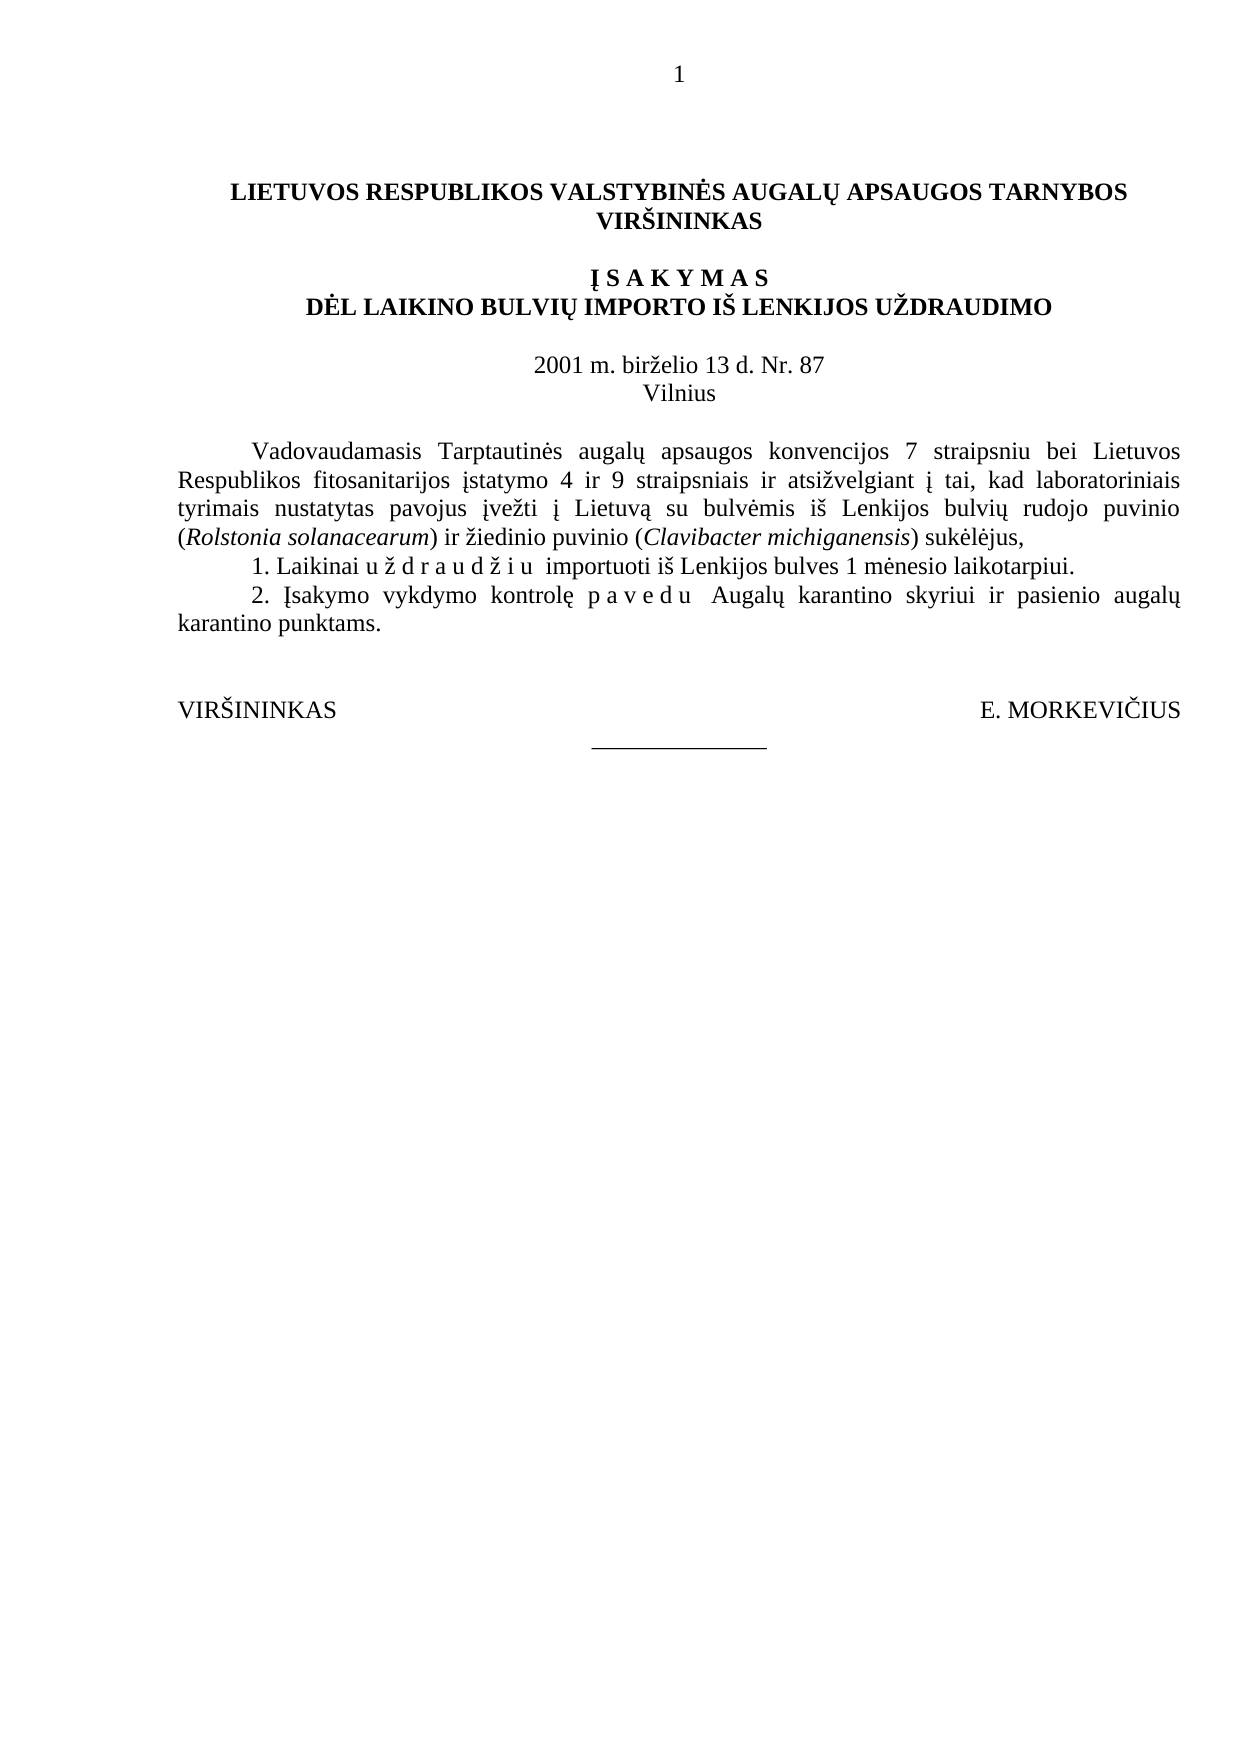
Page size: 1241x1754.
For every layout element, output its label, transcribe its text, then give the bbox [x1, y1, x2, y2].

text DĖL LAIKINO BULVIŲ IMPORTO IŠ LENKIJOS UŽDRAUDIMO [177, 292, 1181, 321]
text 1. Laikinai uždraudžiu importuoti iš Lenkijos bulves 1 mėnesio laikotarpiui. [177, 551, 1181, 580]
text Vadovaudamasis Tarptautinės augalų apsaugos konvencijos 7 straipsniu bei Lietuvos Respublikos fitosanitarijos įstatymo 4 ir 9 straipsniais ir atsižvelgiant į tai, kad laboratoriniais tyrimais nustatytas pavojus įvežti į Lietuvą su bulvėmis iš Lenkijos bulvių rudojo puvinio (Rolstonia solanacearum) ir žiedinio puvinio (Clavibacter michiganensis) sukėlėjus, [177, 436, 1181, 551]
text 2001 m. birželio 13 d. Nr. 87 [177, 350, 1181, 378]
text Vilnius [177, 378, 1181, 407]
text Viršininkas E. Morkevičius [177, 695, 1181, 723]
text LIETUVOS RESPUBLIKOS VALSTYBINĖS AUGALŲ APSAUGOS TARNYBOS VIRŠININKAS [177, 177, 1181, 235]
text Į S A K Y M A S [177, 263, 1181, 292]
text ______________ [177, 723, 1181, 752]
text 2. Įsakymo vykdymo kontrolę pavedu Augalų karantino skyriui ir pasienio augalų karantino punktams. [177, 580, 1181, 637]
